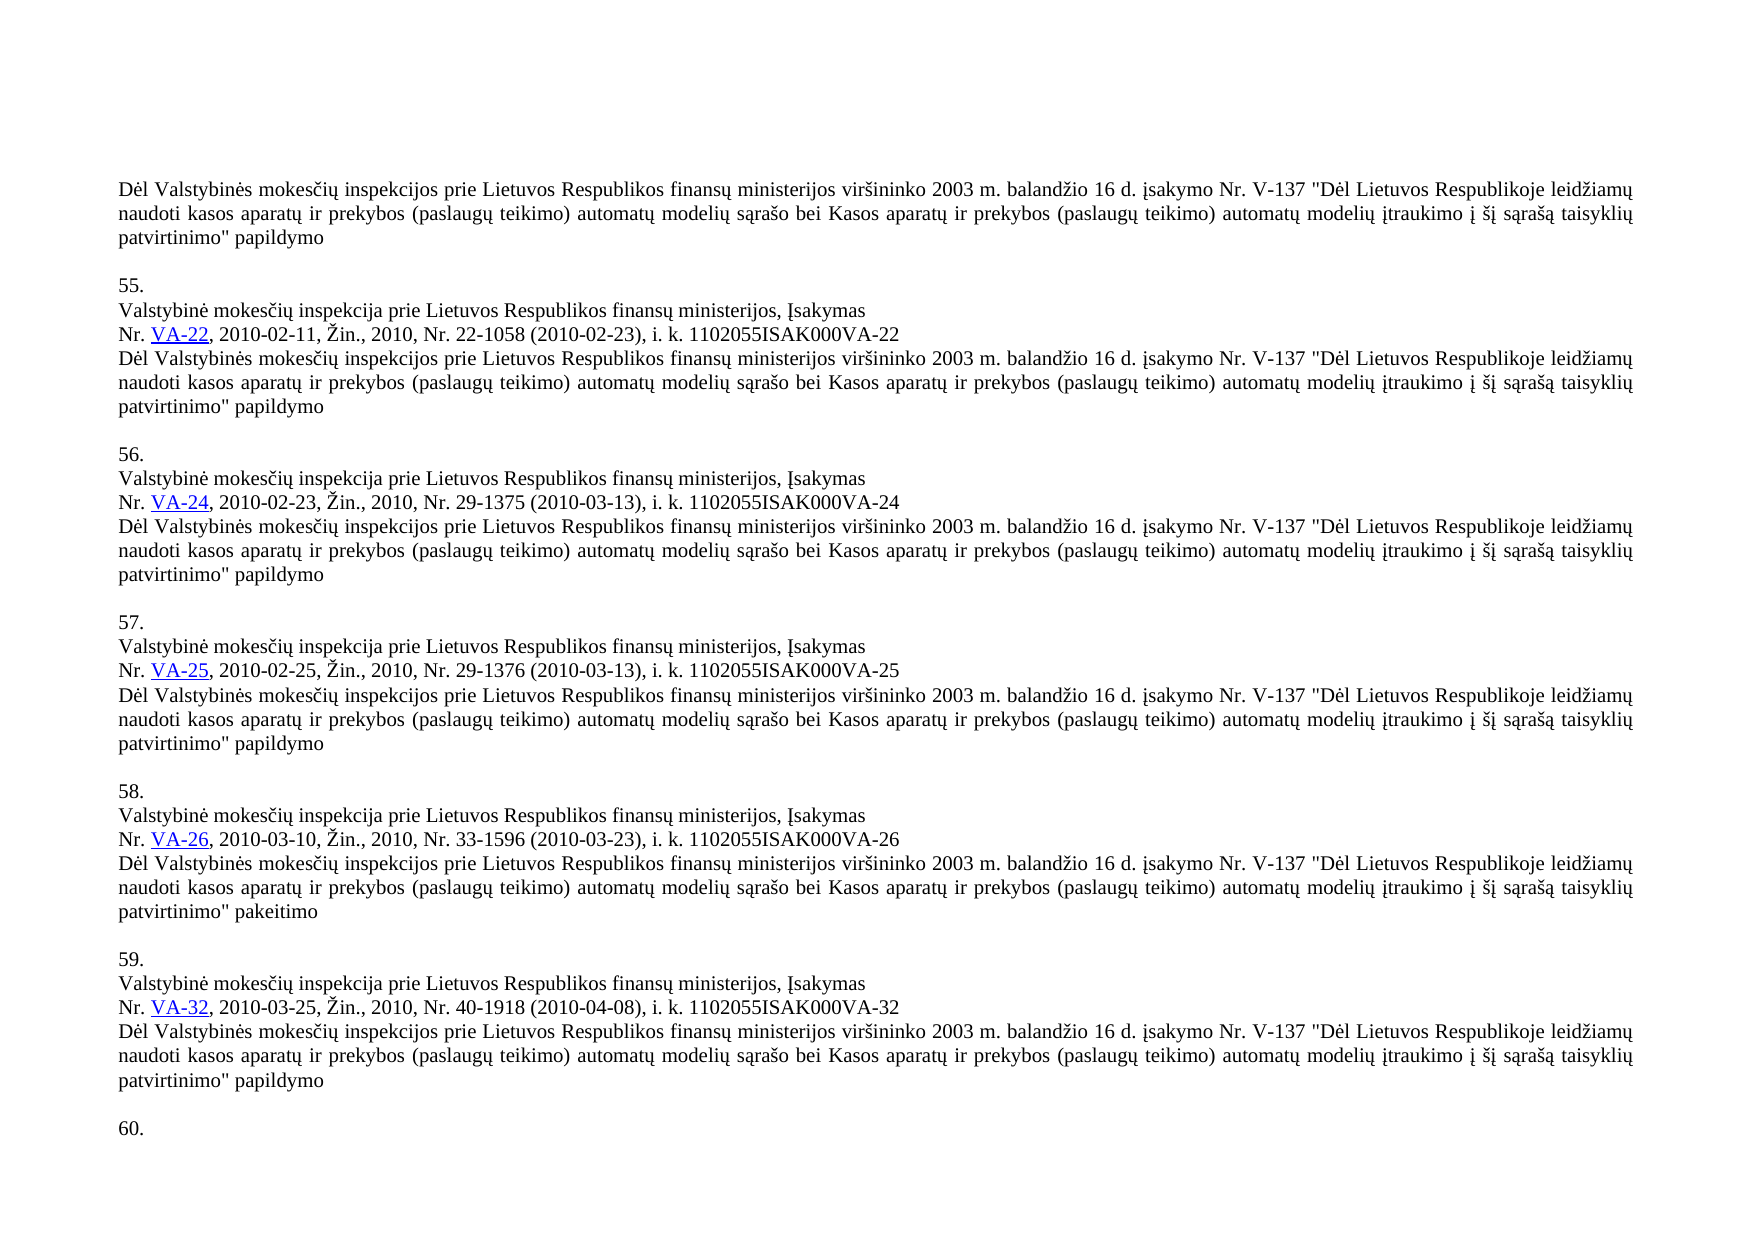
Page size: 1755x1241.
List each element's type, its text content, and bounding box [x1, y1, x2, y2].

text Dėl Valstybinės mokesčių inspekcijos prie Lietuvos Respublikos finansų ministerijos viršininko 2003 m. balandžio 16 d. įsakymo Nr. V-137 "Dėl Lietuvos Respublikoje leidžiamų naudoti kasos aparatų ir prekybos (paslaugų teikimo) automatų modelių sąrašo bei Kasos aparatų ir prekybos (paslaugų teikimo) automatų modelių įtraukimo į šį sąrašą taisyklių patvirtinimo" papildymo [118, 1019, 1636, 1092]
text Nr. VA-24, 2010-02-23, Žin., 2010, Nr. 29-1375 (2010-03-13), i. k. 1102055ISAK000VA-24 [118, 490, 1636, 514]
text Nr. VA-25, 2010-02-25, Žin., 2010, Nr. 29-1376 (2010-03-13), i. k. 1102055ISAK000VA-25 [118, 658, 1636, 682]
text 57. [118, 610, 1636, 634]
text 55. [118, 273, 1636, 297]
text Nr. VA-32, 2010-03-25, Žin., 2010, Nr. 40-1918 (2010-04-08), i. k. 1102055ISAK000VA-32 [118, 995, 1636, 1019]
text 60. [118, 1116, 1636, 1140]
text Dėl Valstybinės mokesčių inspekcijos prie Lietuvos Respublikos finansų ministerijos viršininko 2003 m. balandžio 16 d. įsakymo Nr. V-137 "Dėl Lietuvos Respublikoje leidžiamų naudoti kasos aparatų ir prekybos (paslaugų teikimo) automatų modelių sąrašo bei Kasos aparatų ir prekybos (paslaugų teikimo) automatų modelių įtraukimo į šį sąrašą taisyklių patvirtinimo" papildymo [118, 346, 1636, 418]
text Dėl Valstybinės mokesčių inspekcijos prie Lietuvos Respublikos finansų ministerijos viršininko 2003 m. balandžio 16 d. įsakymo Nr. V-137 "Dėl Lietuvos Respublikoje leidžiamų naudoti kasos aparatų ir prekybos (paslaugų teikimo) automatų modelių sąrašo bei Kasos aparatų ir prekybos (paslaugų teikimo) automatų modelių įtraukimo į šį sąrašą taisyklių patvirtinimo" papildymo [118, 514, 1636, 586]
text Valstybinė mokesčių inspekcija prie Lietuvos Respublikos finansų ministerijos, Įsakymas [118, 971, 1636, 995]
text Valstybinė mokesčių inspekcija prie Lietuvos Respublikos finansų ministerijos, Įsakymas [118, 297, 1636, 322]
text 56. [118, 442, 1636, 466]
text Dėl Valstybinės mokesčių inspekcijos prie Lietuvos Respublikos finansų ministerijos viršininko 2003 m. balandžio 16 d. įsakymo Nr. V-137 "Dėl Lietuvos Respublikoje leidžiamų naudoti kasos aparatų ir prekybos (paslaugų teikimo) automatų modelių sąrašo bei Kasos aparatų ir prekybos (paslaugų teikimo) automatų modelių įtraukimo į šį sąrašą taisyklių patvirtinimo" pakeitimo [118, 851, 1636, 923]
text Valstybinė mokesčių inspekcija prie Lietuvos Respublikos finansų ministerijos, Įsakymas [118, 803, 1636, 827]
text Dėl Valstybinės mokesčių inspekcijos prie Lietuvos Respublikos finansų ministerijos viršininko 2003 m. balandžio 16 d. įsakymo Nr. V-137 "Dėl Lietuvos Respublikoje leidžiamų naudoti kasos aparatų ir prekybos (paslaugų teikimo) automatų modelių sąrašo bei Kasos aparatų ir prekybos (paslaugų teikimo) automatų modelių įtraukimo į šį sąrašą taisyklių patvirtinimo" papildymo [118, 682, 1636, 755]
text Valstybinė mokesčių inspekcija prie Lietuvos Respublikos finansų ministerijos, Įsakymas [118, 466, 1636, 490]
text Valstybinė mokesčių inspekcija prie Lietuvos Respublikos finansų ministerijos, Įsakymas [118, 634, 1636, 658]
text Dėl Valstybinės mokesčių inspekcijos prie Lietuvos Respublikos finansų ministerijos viršininko 2003 m. balandžio 16 d. įsakymo Nr. V-137 "Dėl Lietuvos Respublikoje leidžiamų naudoti kasos aparatų ir prekybos (paslaugų teikimo) automatų modelių sąrašo bei Kasos aparatų ir prekybos (paslaugų teikimo) automatų modelių įtraukimo į šį sąrašą taisyklių patvirtinimo" papildymo [118, 177, 1636, 249]
text 58. [118, 779, 1636, 803]
text 59. [118, 947, 1636, 971]
text Nr. VA-22, 2010-02-11, Žin., 2010, Nr. 22-1058 (2010-02-23), i. k. 1102055ISAK000VA-22 [118, 322, 1636, 346]
text Nr. VA-26, 2010-03-10, Žin., 2010, Nr. 33-1596 (2010-03-23), i. k. 1102055ISAK000VA-26 [118, 827, 1636, 851]
